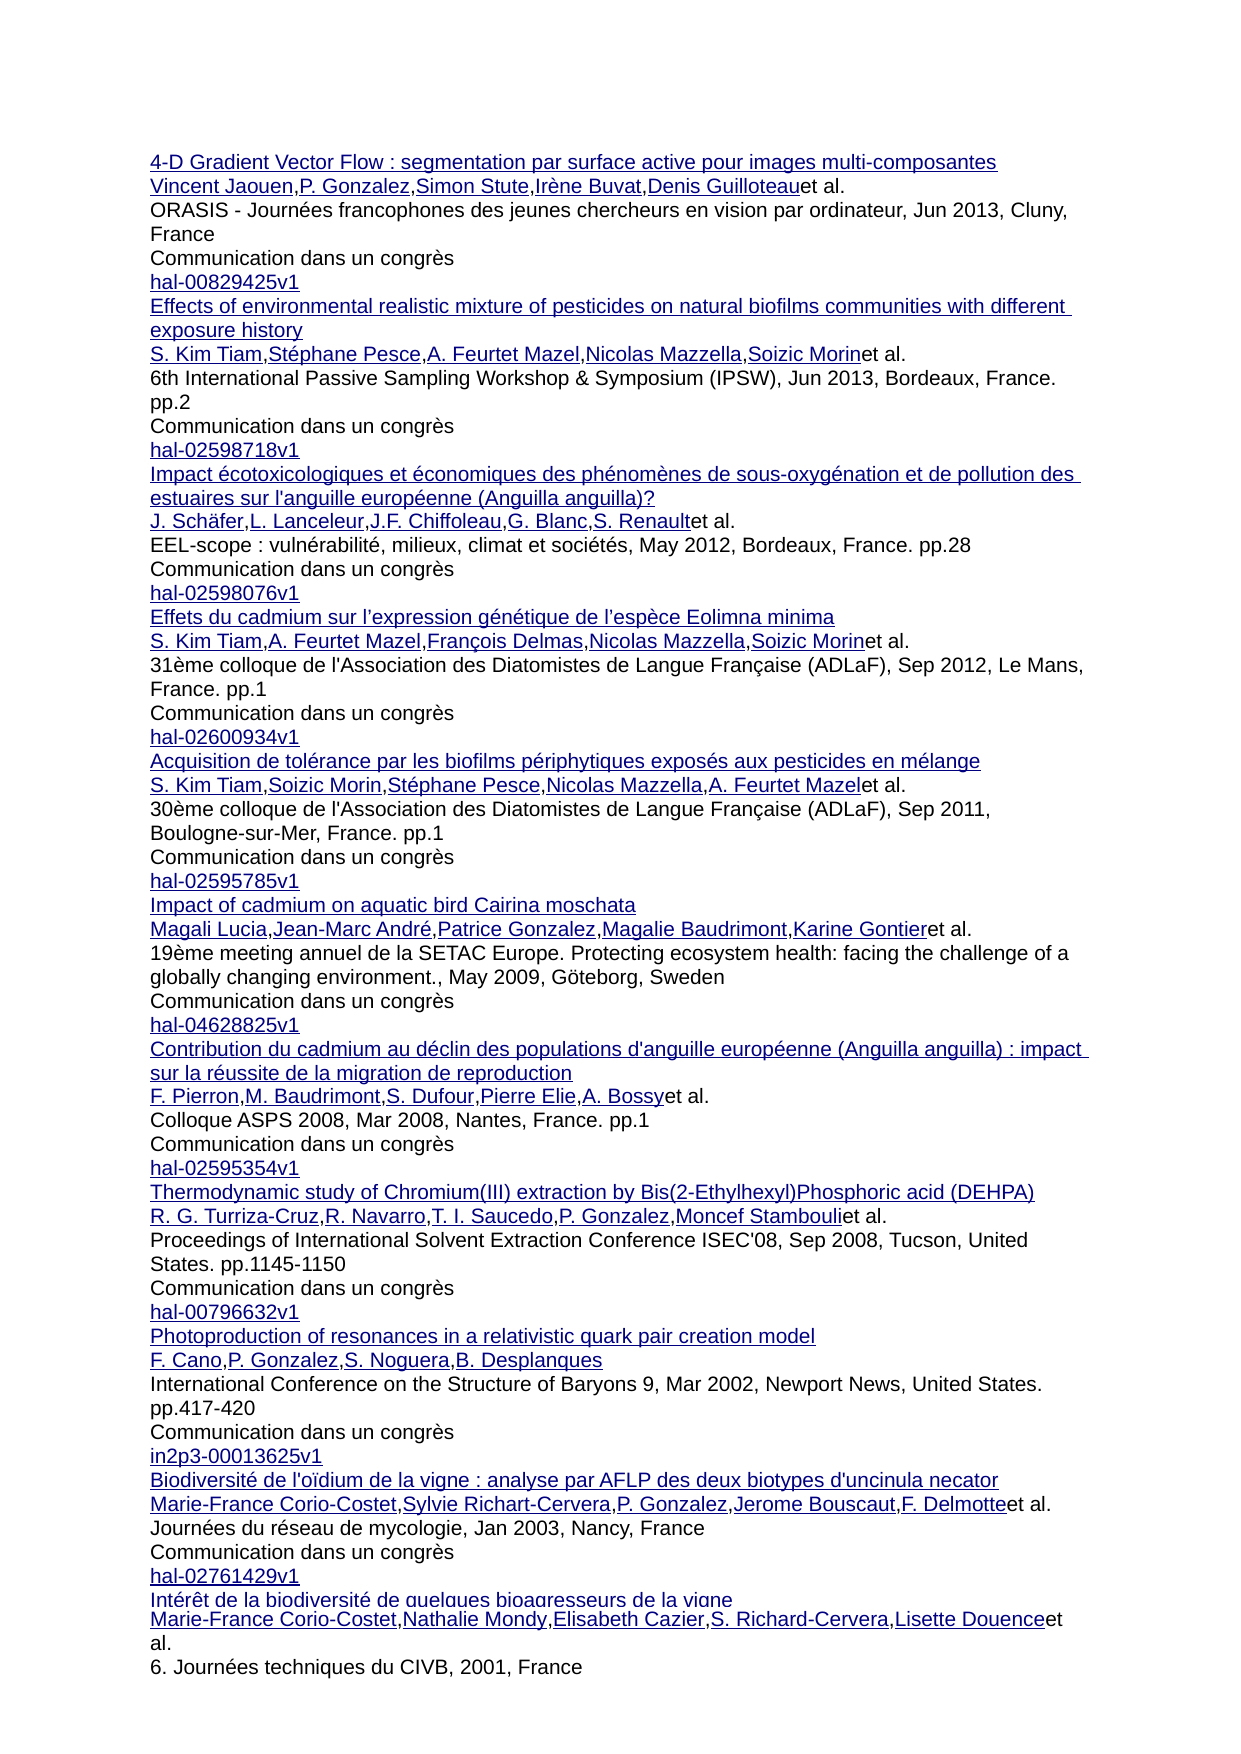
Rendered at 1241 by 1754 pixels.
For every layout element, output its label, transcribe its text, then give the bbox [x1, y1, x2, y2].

table_cell Thermodynamic study of Chromium(III) extraction by Bis(2-Ethylhexyl)Phosphoric acid (DEHPA) R. G. Turriza-Cruz,R. Navarro,T. I. Saucedo,P. Gonzalez,Moncef Stambouliet al. Proceedings of International Solvent Extraction Conference ISEC'08, Sep 2008, Tucson, United States. pp.1145-1150 Communication dans un congrès hal-00796632v1 [150, 1180, 1090, 1324]
table_cell Intérêt de la biodiversité de quelques bioagresseurs de la vigne Marie-France Corio-Costet,Nathalie Mondy,Elisabeth Cazier,S. Richard-Cervera,Lisette Douenceet al. 6. Journées techniques du CIVB, 2001, France [150, 1588, 1090, 1679]
table_cell 4-D Gradient Vector Flow : segmentation par surface active pour images multi-composantes Vincent Jaouen,P. Gonzalez,Simon Stute,Irène Buvat,Denis Guilloteauet al. ORASIS - Journées francophones des jeunes chercheurs en vision par ordinateur, Jun 2013, Cluny, France Communication dans un congrès hal-00829425v1 [150, 150, 1090, 294]
table_cell Impact of cadmium on aquatic bird Cairina moschata Magali Lucia,Jean-Marc André,Patrice Gonzalez,Magalie Baudrimont,Karine Gontieret al. 19ème meeting annuel de la SETAC Europe. Protecting ecosystem health: facing the challenge of a globally changing environment., May 2009, Göteborg, Sweden Communication dans un congrès hal-04628825v1 [150, 893, 1090, 1036]
table_cell Effets du cadmium sur l’expression génétique de l’espèce Eolimna minima S. Kim Tiam,A. Feurtet Mazel,François Delmas,Nicolas Mazzella,Soizic Morinet al. 31ème colloque de l'Association des Diatomistes de Langue Française (ADLaF), Sep 2012, Le Mans, France. pp.1 Communication dans un congrès hal-02600934v1 [150, 605, 1090, 749]
table_cell Impact écotoxicologiques et économiques des phénomènes de sous-oxygénation et de pollution des estuaires sur l'anguille européenne (Anguilla anguilla)? J. Schäfer,L. Lanceleur,J.F. Chiffoleau,G. Blanc,S. Renaultet al. EEL-scope : vulnérabilité, milieux, climat et sociétés, May 2012, Bordeaux, France. pp.28 Communication dans un congrès hal-02598076v1 [150, 461, 1090, 605]
table_cell Photoproduction of resonances in a relativistic quark pair creation model F. Cano,P. Gonzalez,S. Noguera,B. Desplanques International Conference on the Structure of Baryons 9, Mar 2002, Newport News, United States. pp.417-420 Communication dans un congrès in2p3-00013625v1 [150, 1324, 1090, 1468]
table_cell Effects of environmental realistic mixture of pesticides on natural biofilms communities with different exposure history S. Kim Tiam,Stéphane Pesce,A. Feurtet Mazel,Nicolas Mazzella,Soizic Morinet al. 6th International Passive Sampling Workshop & Symposium (IPSW), Jun 2013, Bordeaux, France. pp.2 Communication dans un congrès hal-02598718v1 [150, 294, 1090, 461]
table_cell Acquisition de tolérance par les biofilms périphytiques exposés aux pesticides en mélange S. Kim Tiam,Soizic Morin,Stéphane Pesce,Nicolas Mazzella,A. Feurtet Mazelet al. 30ème colloque de l'Association des Diatomistes de Langue Française (ADLaF), Sep 2011, Boulogne-sur-Mer, France. pp.1 Communication dans un congrès hal-02595785v1 [150, 749, 1090, 893]
table_cell Contribution du cadmium au déclin des populations d'anguille européenne (Anguilla anguilla) : impact sur la réussite de la migration de reproduction F. Pierron,M. Baudrimont,S. Dufour,Pierre Elie,A. Bossyet al. Colloque ASPS 2008, Mar 2008, Nantes, France. pp.1 Communication dans un congrès hal-02595354v1 [150, 1036, 1090, 1180]
table_cell Biodiversité de l'oïdium de la vigne : analyse par AFLP des deux biotypes d'uncinula necator Marie-France Corio-Costet,Sylvie Richart-Cervera,P. Gonzalez,Jerome Bouscaut,F. Delmotteet al. Journées du réseau de mycologie, Jan 2003, Nancy, France Communication dans un congrès hal-02761429v1 [150, 1468, 1090, 1587]
